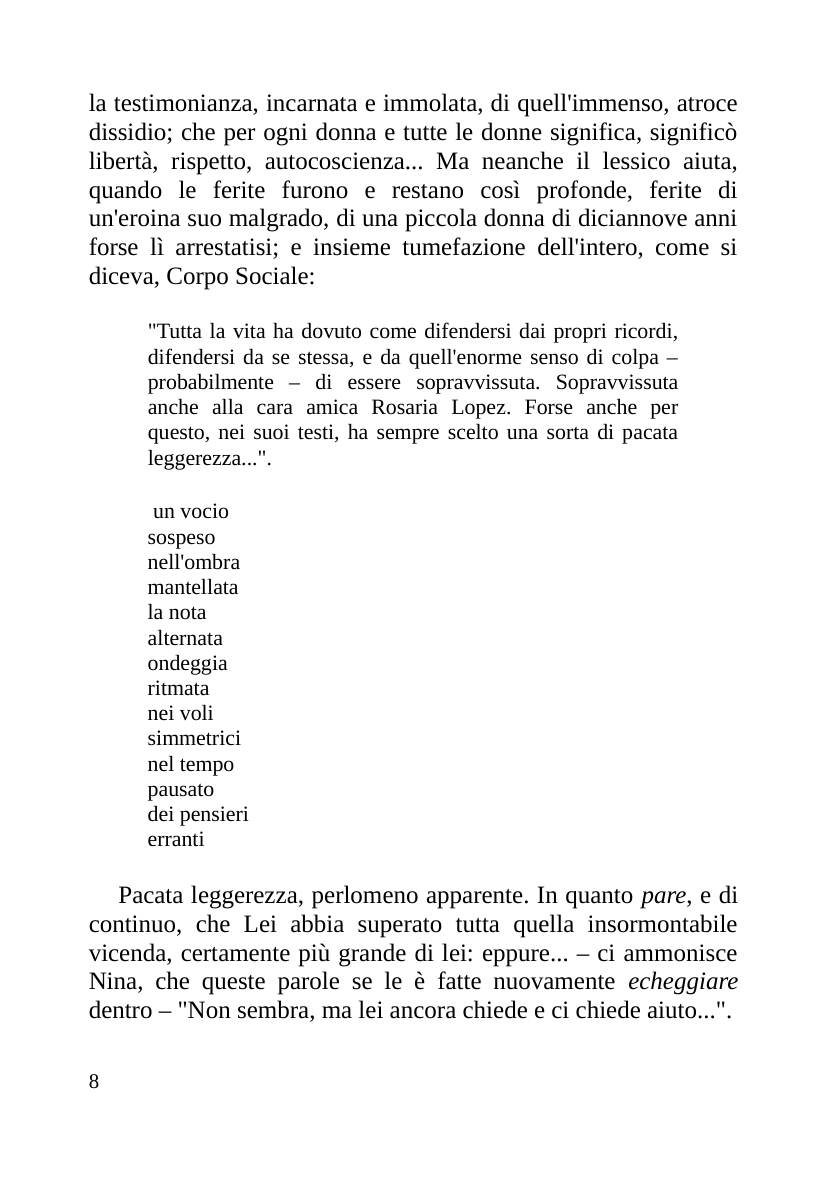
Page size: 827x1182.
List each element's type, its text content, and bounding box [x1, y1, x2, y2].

text ritmata [118, 675, 738, 700]
text alternata [118, 624, 738, 650]
text dei pensieri [118, 801, 738, 826]
text ondeggia [118, 650, 738, 675]
text la nota [118, 599, 738, 624]
text un vocio [118, 498, 738, 524]
text simmetrici [118, 725, 738, 751]
text la testimonianza, incarnata e immolata, di quell'immenso, atroce dissidio; che per ogni donna e tutte le donne significa, significò libertà, rispetto, autocoscienza... Ma neanche il lessico aiuta, quando le ferite furono e restano così profonde, ferite di un'eroina suo malgrado, di una piccola donna di diciannove anni forse lì arrestatisi; e insieme tumefazione dell'intero, come si diceva, Corpo Sociale: [88, 88, 738, 290]
text mantellata [118, 574, 738, 599]
text nell'ombra [118, 549, 738, 574]
text Pacata leggerezza, perlomeno apparente. In quanto pare, e di continuo, che Lei abbia superato tutta quella insormontabile vicenda, certamente più grande di lei: eppure... – ci ammonisce Nina, che queste parole se le è fatte nuovamente echeggiare dentro – "Non sembra, ma lei ancora chiede e ci chiede aiuto...". [88, 880, 738, 1024]
text "Tutta la vita ha dovuto come difendersi dai propri ricordi, difendersi da se stessa, e da quell'enorme senso di colpa – probabilmente – di essere sopravvissuta. Sopravvissuta anche alla cara amica Rosaria Lopez. Forse anche per questo, nei suoi testi, ha sempre scelto una sorta di pacata leggerezza...". [148, 318, 679, 470]
text sospeso [118, 524, 738, 549]
text nel tempo [118, 751, 738, 776]
text erranti [118, 826, 738, 851]
text pausato [118, 776, 738, 801]
text nei voli [118, 700, 738, 725]
